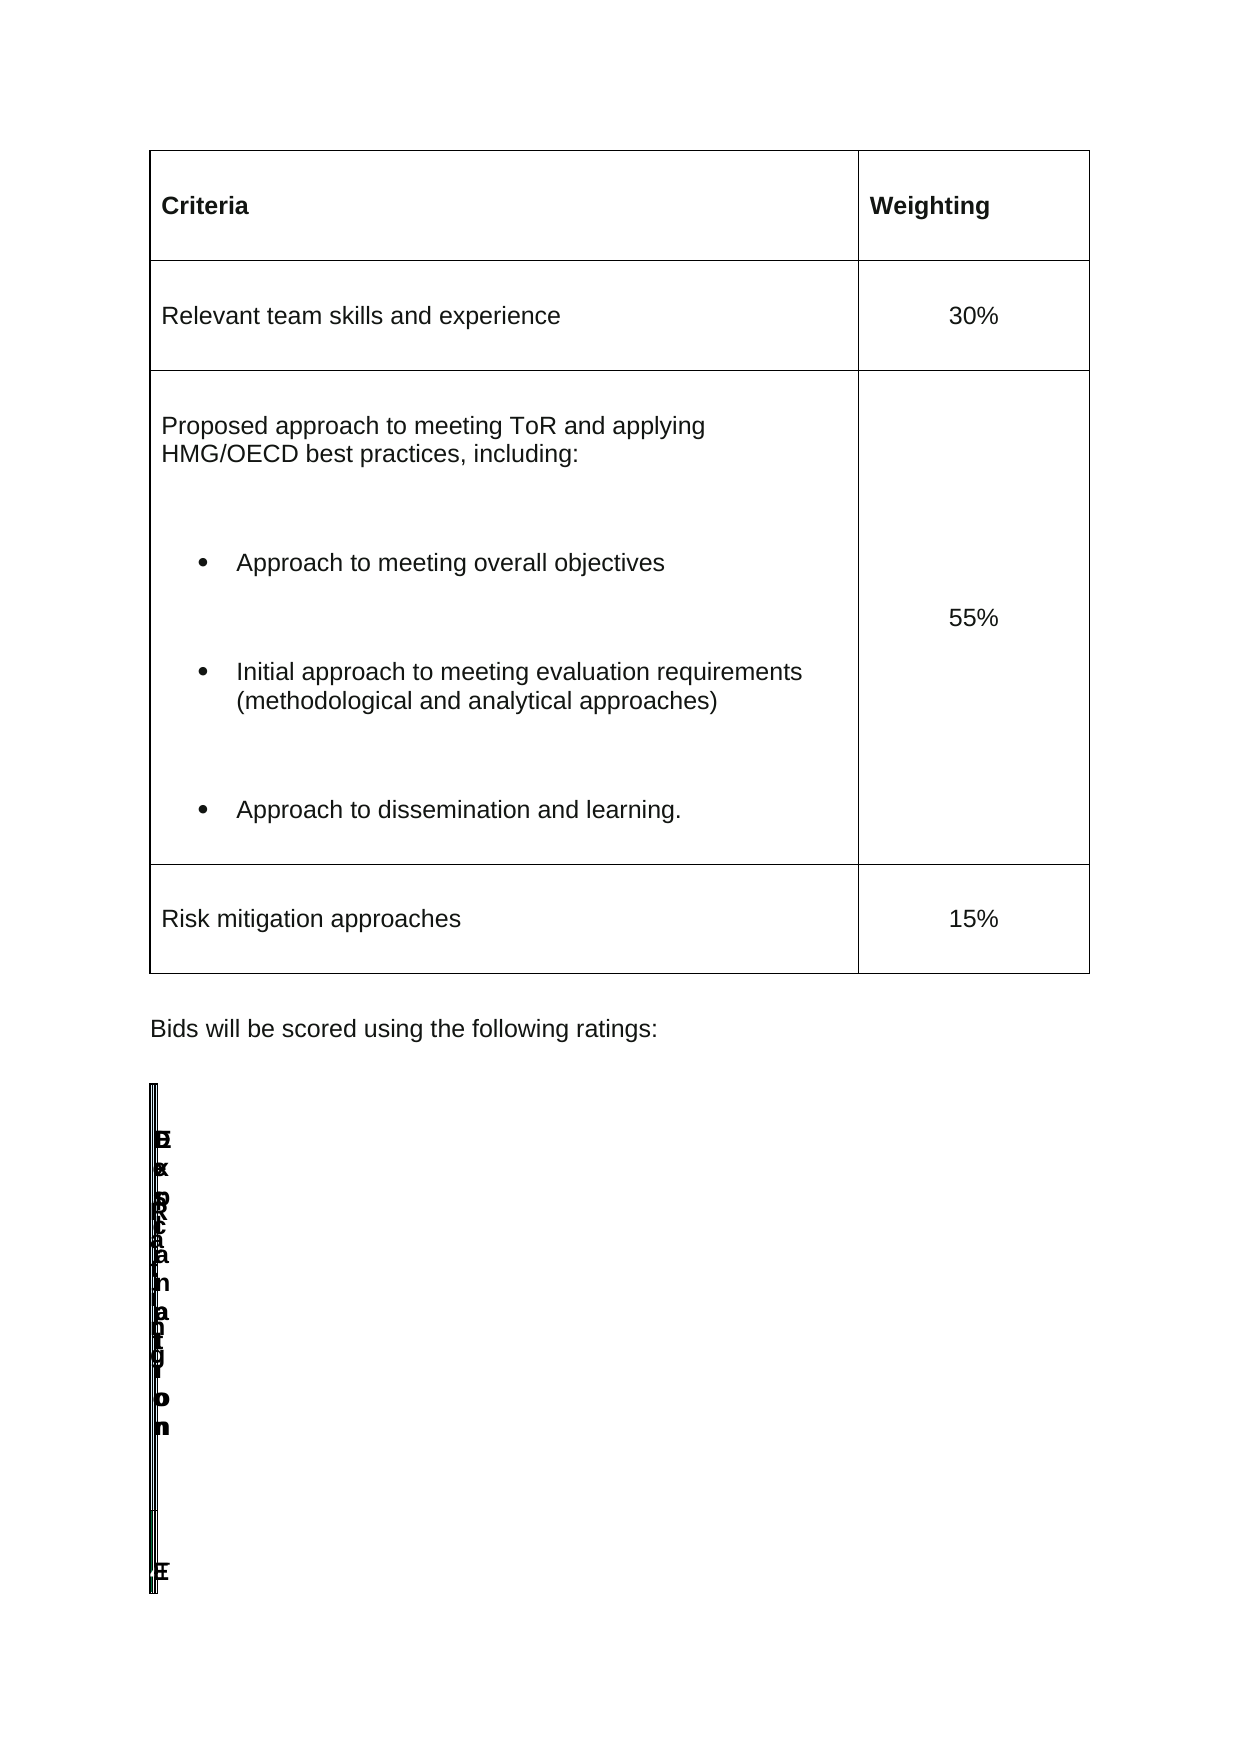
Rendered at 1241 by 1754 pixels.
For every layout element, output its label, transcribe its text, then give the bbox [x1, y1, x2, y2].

table_header Weighting [859, 151, 1089, 260]
table_cell 30% [859, 261, 1089, 369]
table_cell Proposed approach to meeting ToR and applying HMG/OECD best practices, including: Approach to meeting overall objectives Initial approach to meeting evaluation requirements (methodological and analytical approaches) Approach to dissemination and learning. [151, 371, 858, 863]
table_cell Risk mitigation approaches [151, 865, 858, 973]
table_header Criteria [151, 151, 858, 260]
table_cell 15% [859, 865, 1089, 973]
text Bids will be scored using the following ratings: [150, 1014, 1090, 1043]
table_cell 55% [859, 371, 1089, 863]
table_cell Relevant team skills and experience [151, 261, 858, 369]
